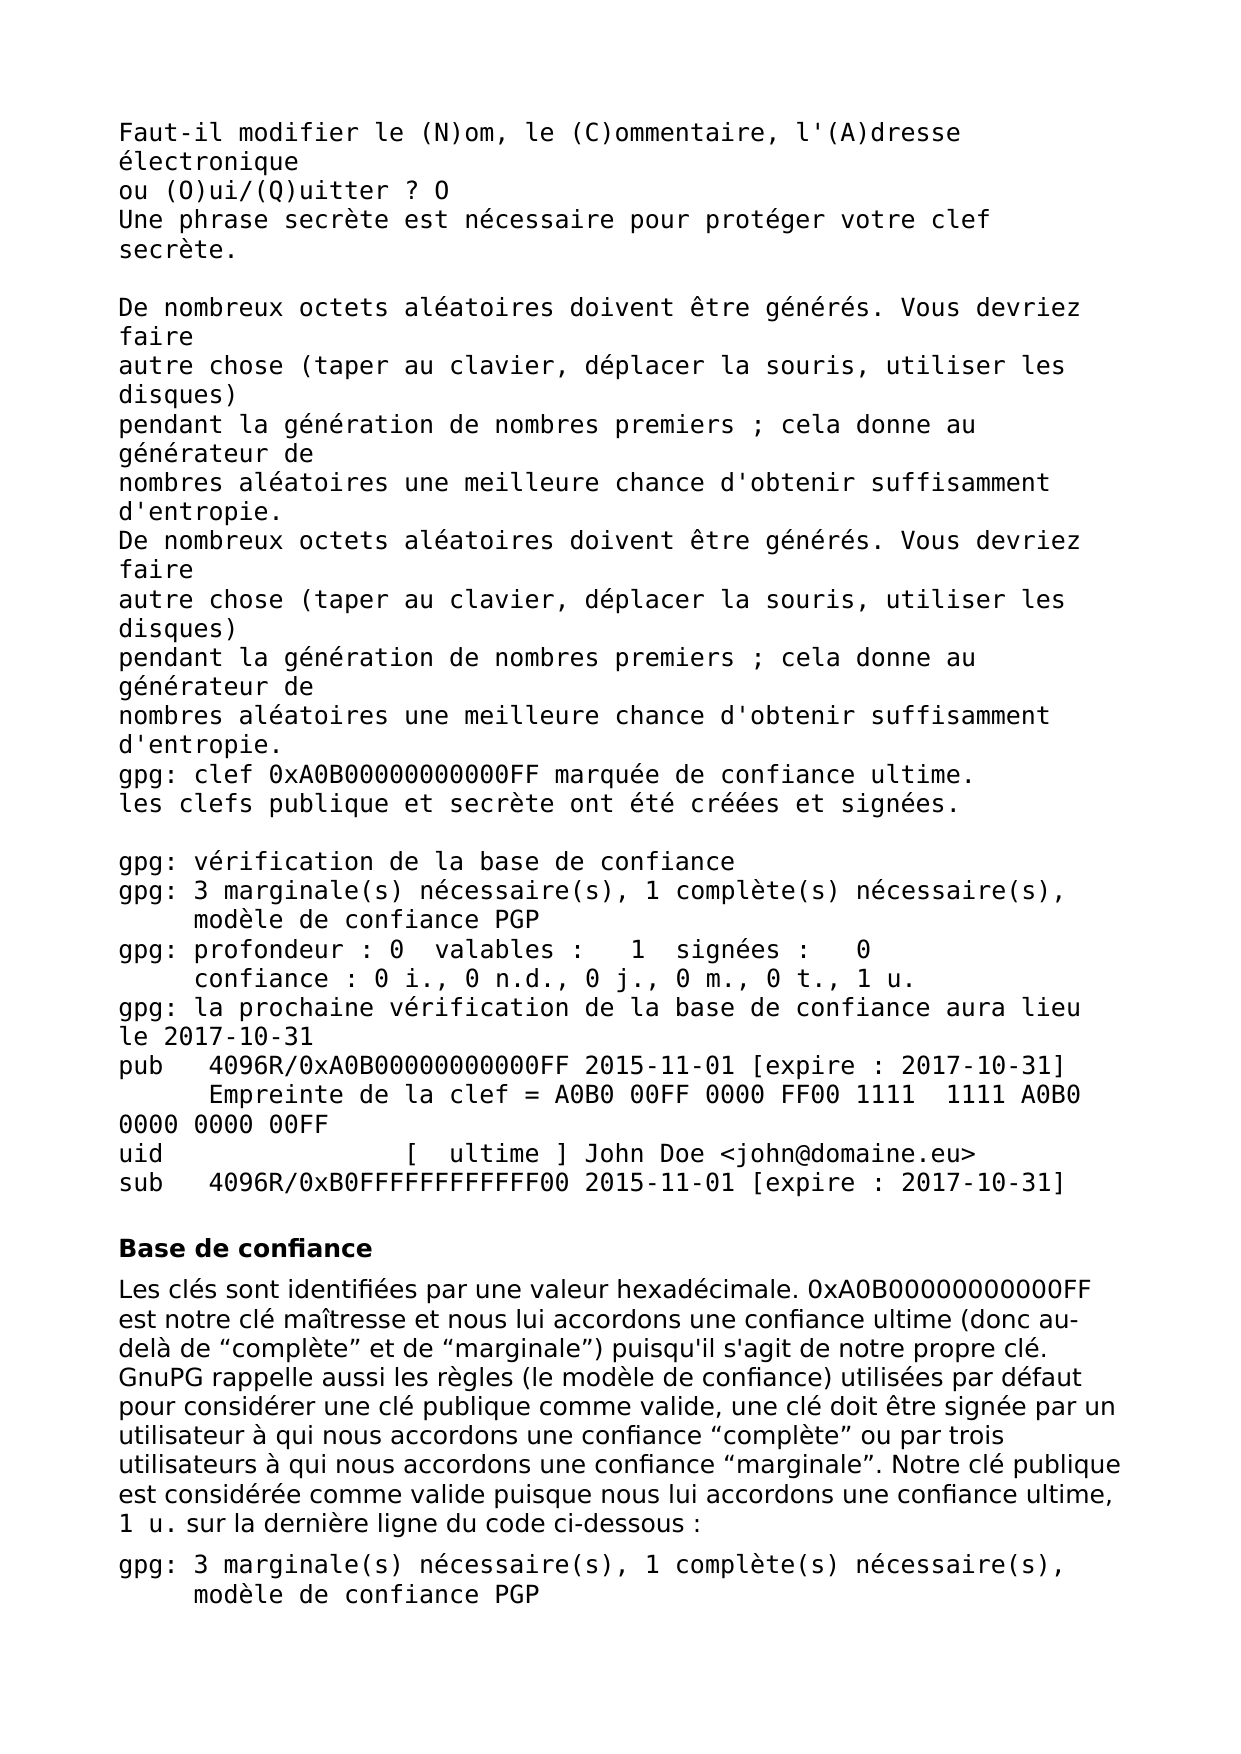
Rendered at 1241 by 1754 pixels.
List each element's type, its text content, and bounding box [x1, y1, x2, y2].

text Faut-il modifier le (N)om, le (C)ommentaire, l'(A)dresse électronique ou (O)ui/(Q)uitter ? O Une phrase secrète est nécessaire pour protéger votre clef secrète. De nombreux octets aléatoires doivent être générés. Vous devriez faire autre chose (taper au clavier, déplacer la souris, utiliser les disques) pendant la génération de nombres premiers ; cela donne au générateur de nombres aléatoires une meilleure chance d'obtenir suffisamment d'entropie. De nombreux octets aléatoires doivent être générés. Vous devriez faire autre chose (taper au clavier, déplacer la souris, utiliser les disques) pendant la génération de nombres premiers ; cela donne au générateur de nombres aléatoires une meilleure chance d'obtenir suffisamment d'entropie. gpg: clef 0xA0B00000000000FF marquée de confiance ultime. les clefs publique et secrète ont été créées et signées. gpg: vérification de la base de confiance gpg: 3 marginale(s) nécessaire(s), 1 complète(s) nécessaire(s), modèle de confiance PGP gpg: profondeur : 0 valables : 1 signées : 0 confiance : 0 i., 0 n.d., 0 j., 0 m., 0 t., 1 u. gpg: la prochaine vérification de la base de confiance aura lieu le 2017-10-31 pub 4096R/0xA0B00000000000FF 2015-11-01 [expire : 2017-10-31] Empreinte de la clef = A0B0 00FF 0000 FF00 1111 1111 A0B0 0000 0000 00FF uid [ ultime ] John Doe <john@domaine.eu> sub 4096R/0xB0FFFFFFFFFFFF00 2015-11-01 [expire : 2017-10-31] [118, 118, 1122, 1197]
text gpg: 3 marginale(s) nécessaire(s), 1 complète(s) nécessaire(s), modèle de confiance PGP [118, 1551, 1122, 1609]
text Les clés sont identifiées par une valeur hexadécimale. 0xA0B00000000000FF est notre clé maîtresse et nous lui accordons une confiance ultime (donc au-delà de “complète” et de “marginale”) puisqu'il s'agit de notre propre clé. GnuPG rappelle aussi les règles (le modèle de confiance) utilisées par défaut pour considérer une clé publique comme valide, une clé doit être signée par un utilisateur à qui nous accordons une confiance “complète” ou par trois utilisateurs à qui nous accordons une confiance “marginale”. Notre clé publique est considérée comme valide puisque nous lui accordons une confiance ultime, 1 u. sur la dernière ligne du code ci-dessous : [118, 1276, 1122, 1538]
subtitle Base de confiance [118, 1234, 1122, 1263]
